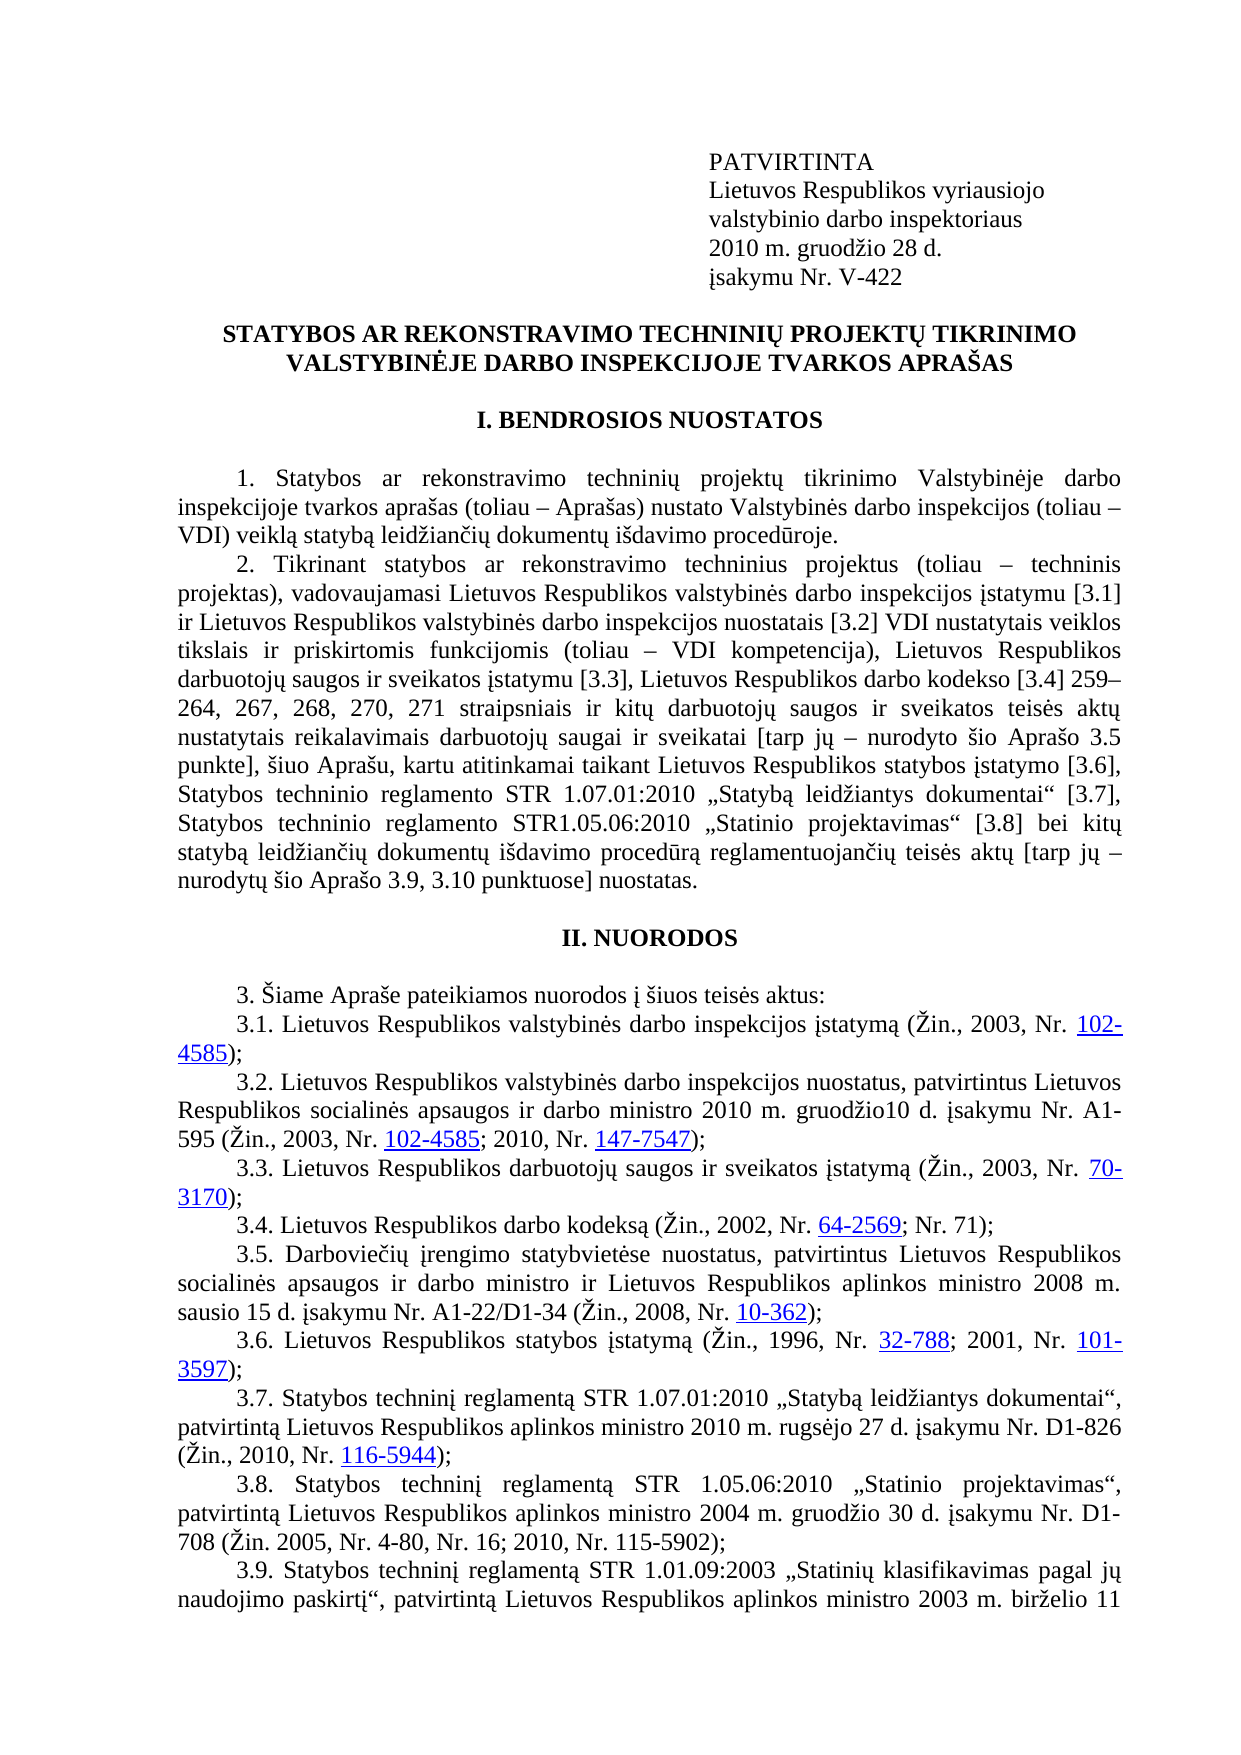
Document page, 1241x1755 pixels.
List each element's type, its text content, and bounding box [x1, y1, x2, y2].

text 3.8. Statybos techninį reglamentą STR 1.05.06:2010 „Statinio projektavimas“, patvirtintą Lietuvos Respublikos aplinkos ministro 2004 m. gruodžio 30 d. įsakymu Nr. D1-708 (Žin. 2005, Nr. 4-80, Nr. 16; 2010, Nr. 115-5902); [177, 1469, 1122, 1556]
text 3. Šiame Apraše pateikiamos nuorodos į šiuos teisės aktus: [177, 981, 1122, 1009]
text 2. Tikrinant statybos ar rekonstravimo techninius projektus (toliau – techninis projektas), vadovaujamasi Lietuvos Respublikos valstybinės darbo inspekcijos įstatymu [3.1] ir Lietuvos Respublikos valstybinės darbo inspekcijos nuostatais [3.2] VDI nustatytais veiklos tikslais ir priskirtomis funkcijomis (toliau – VDI kompetencija), Lietuvos Respublikos darbuotojų saugos ir sveikatos įstatymu [3.3], Lietuvos Respublikos darbo kodekso [3.4] 259–264, 267, 268, 270, 271 straipsniais ir kitų darbuotojų saugos ir sveikatos teisės aktų nustatytais reikalavimais darbuotojų saugai ir sveikatai [tarp jų – nurodyto šio Aprašo 3.5 punkte], šiuo Aprašu, kartu atitinkamai taikant Lietuvos Respublikos statybos įstatymo [3.6], Statybos techninio reglamento STR 1.07.01:2010 „Statybą leidžiantys dokumentai“ [3.7], Statybos techninio reglamento STR1.05.06:2010 „Statinio projektavimas“ [3.8] bei kitų statybą leidžiančių dokumentų išdavimo procedūrą reglamentuojančių teisės aktų [tarp jų – nurodytų šio Aprašo 3.9, 3.10 punktuose] nuostatas. [177, 549, 1122, 894]
text 1. Statybos ar rekonstravimo techninių projektų tikrinimo Valstybinėje darbo inspekcijoje tvarkos aprašas (toliau – Aprašas) nustato Valstybinės darbo inspekcijos (toliau – VDI) veiklą statybą leidžiančių dokumentų išdavimo procedūroje. [177, 463, 1122, 549]
text 3.6. Lietuvos Respublikos statybos įstatymą (Žin., 1996, Nr. 32-788; 2001, Nr. 101-3597); [177, 1326, 1122, 1383]
text 3.4. Lietuvos Respublikos darbo kodeksą (Žin., 2002, Nr. 64-2569; Nr. 71); [177, 1211, 1122, 1239]
text 3.1. Lietuvos Respublikos valstybinės darbo inspekcijos įstatymą (Žin., 2003, Nr. 102-4585); [177, 1009, 1122, 1067]
text I. BENDROSIOS NUOSTATOS [177, 406, 1122, 434]
text II. NUORODOS [177, 923, 1122, 952]
text 3.2. Lietuvos Respublikos valstybinės darbo inspekcijos nuostatus, patvirtintus Lietuvos Respublikos socialinės apsaugos ir darbo ministro 2010 m. gruodžio10 d. įsakymu Nr. A1-595 (Žin., 2003, Nr. 102-4585; 2010, Nr. 147-7547); [177, 1067, 1122, 1153]
text 3.3. Lietuvos Respublikos darbuotojų saugos ir sveikatos įstatymą (Žin., 2003, Nr. 70-3170); [177, 1153, 1122, 1211]
text STATYBOS AR REKONSTRAVIMO TECHNINIŲ PROJEKTŲ TIKRINIMO VALSTYBINĖJE DARBO INSPEKCIJOJE TVARKOS APRAŠAS [177, 319, 1122, 377]
text PATVIRTINTA [177, 147, 1122, 176]
text 3.7. Statybos techninį reglamentą STR 1.07.01:2010 „Statybą leidžiantys dokumentai“, patvirtintą Lietuvos Respublikos aplinkos ministro 2010 m. rugsėjo 27 d. įsakymu Nr. D1-826 (Žin., 2010, Nr. 116-5944); [177, 1383, 1122, 1469]
text Lietuvos Respublikos vyriausiojo [177, 176, 1122, 204]
text valstybinio darbo inspektoriaus [177, 204, 1122, 233]
text 3.9. Statybos techninį reglamentą STR 1.01.09:2003 „Statinių klasifikavimas pagal jų naudojimo paskirtį“, patvirtintą Lietuvos Respublikos aplinkos ministro 2003 m. birželio 11 [177, 1556, 1122, 1613]
text 2010 m. gruodžio 28 d. [177, 233, 1122, 262]
text 3.5. Darboviečių įrengimo statybvietėse nuostatus, patvirtintus Lietuvos Respublikos socialinės apsaugos ir darbo ministro ir Lietuvos Respublikos aplinkos ministro 2008 m. sausio 15 d. įsakymu Nr. A1-22/D1-34 (Žin., 2008, Nr. 10-362); [177, 1239, 1122, 1326]
text įsakymu Nr. V-422 [177, 262, 1122, 291]
